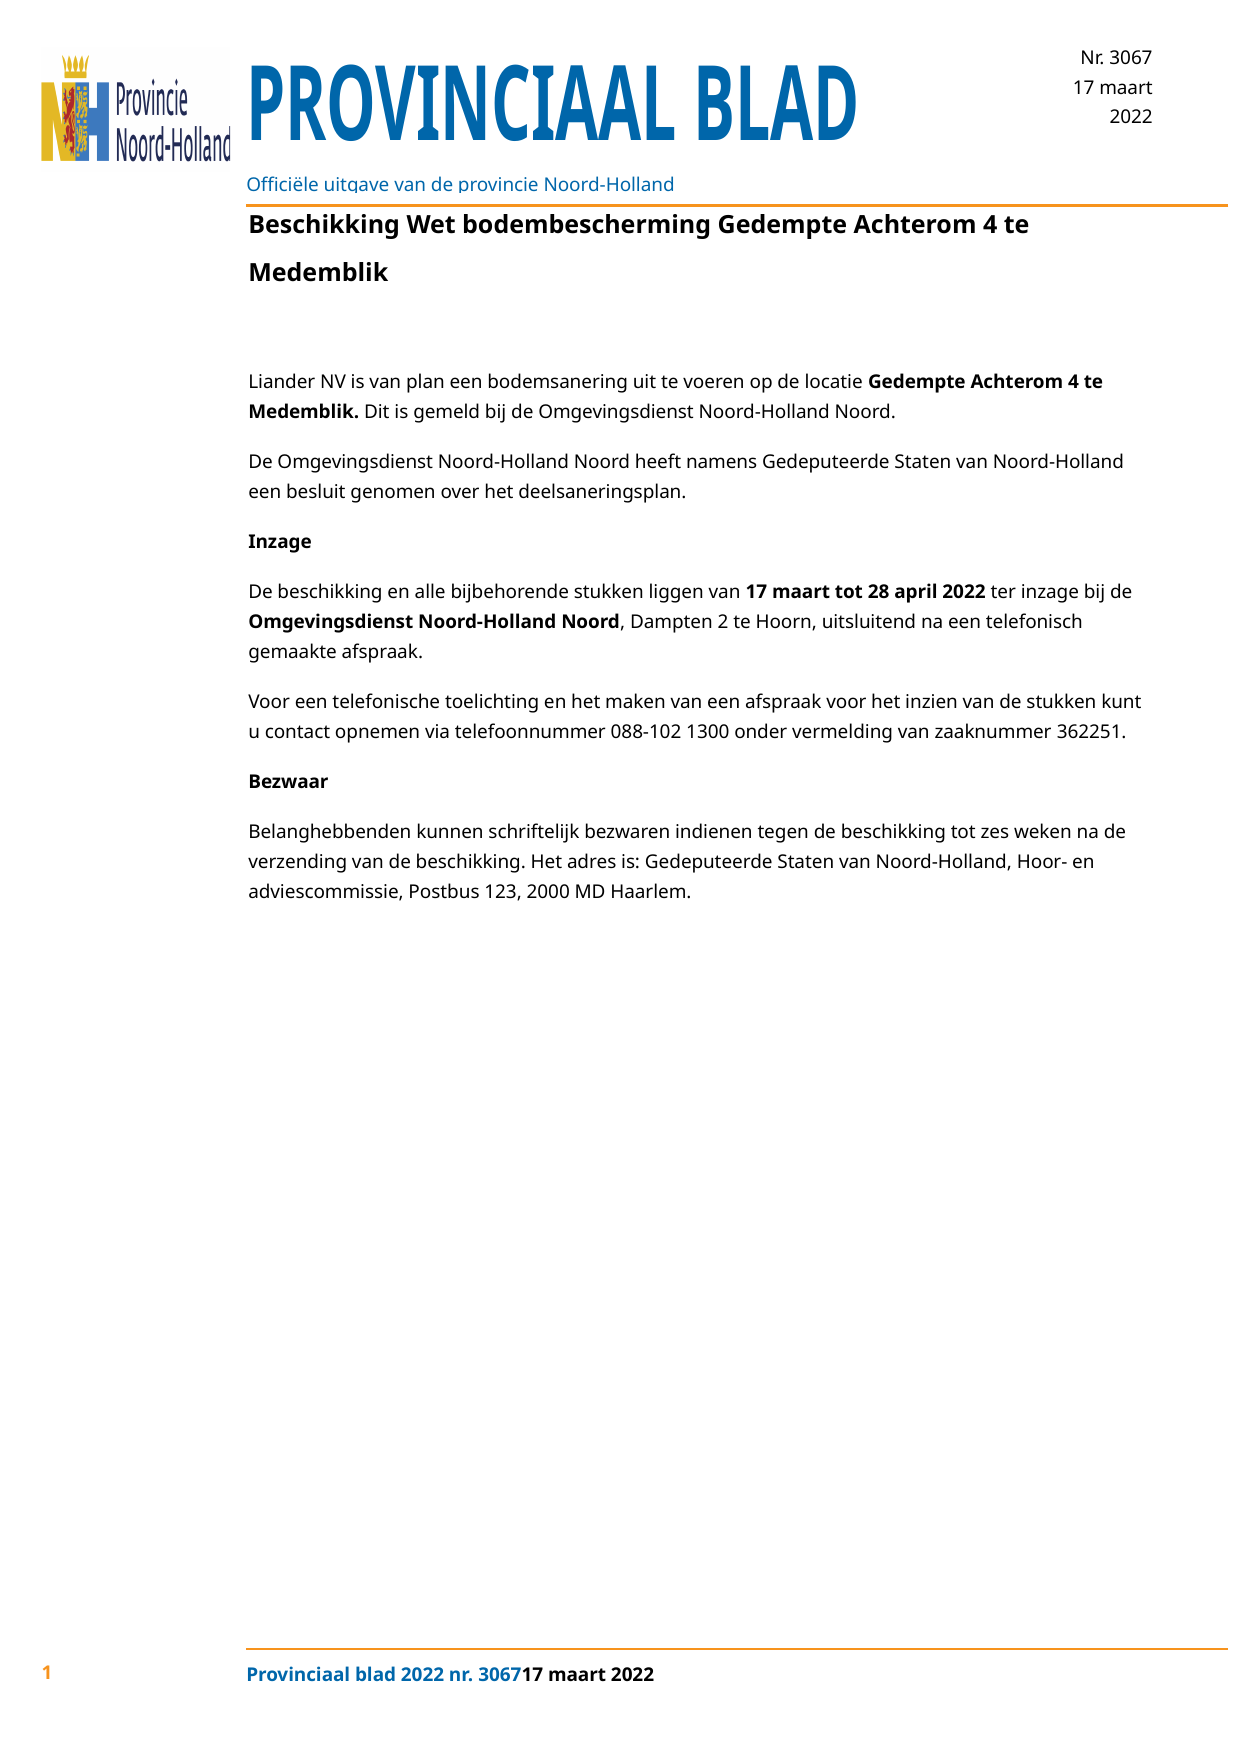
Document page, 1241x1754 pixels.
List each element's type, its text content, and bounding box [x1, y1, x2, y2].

text Belanghebbenden kunnen schriftelijk bezwaren indienen tegen de beschikking tot zes weken na de verzending van de beschikking. Het adres is: Gedeputeerde Staten van Noord-Holland, Hoor- en adviescommissie, Postbus 123, 2000 MD Haarlem. [248, 819, 1152, 904]
text De Omgevingsdienst Noord-Holland Noord heeft namens Gedeputeerde Staten van Noord-Holland een besluit genomen over het deelsaneringsplan. [248, 448, 1152, 504]
picture [41, 47, 231, 172]
text Beschikking Wet bodembescherming Gedempte Achterom 4 te Medemblik [248, 207, 1152, 288]
text Liander NV is van plan een bodemsanering uit te voeren op de locatie Gedempte Achterom 4 te Medemblik. Dit is gemeld bij de Omgevingsdienst Noord-Holland Noord. [248, 368, 1152, 424]
text De beschikking en alle bijbehorende stukken liggen van 17 maart tot 28 april 2022 ter inzage bij de Omgevingsdienst Noord-Holland Noord, Dampten 2 te Hoorn, uitsluitend na een telefonisch gemaakte afspraak. [248, 579, 1152, 664]
text Bezwaar [248, 768, 1152, 794]
text Voor een telefonische toelichting en het maken van een afspraak voor het inzien van de stukken kunt u contact opnemen via telefoonnummer 088-102 1300 onder vermelding van zaaknummer 362251. [248, 688, 1152, 744]
text Inzage [248, 528, 1152, 554]
